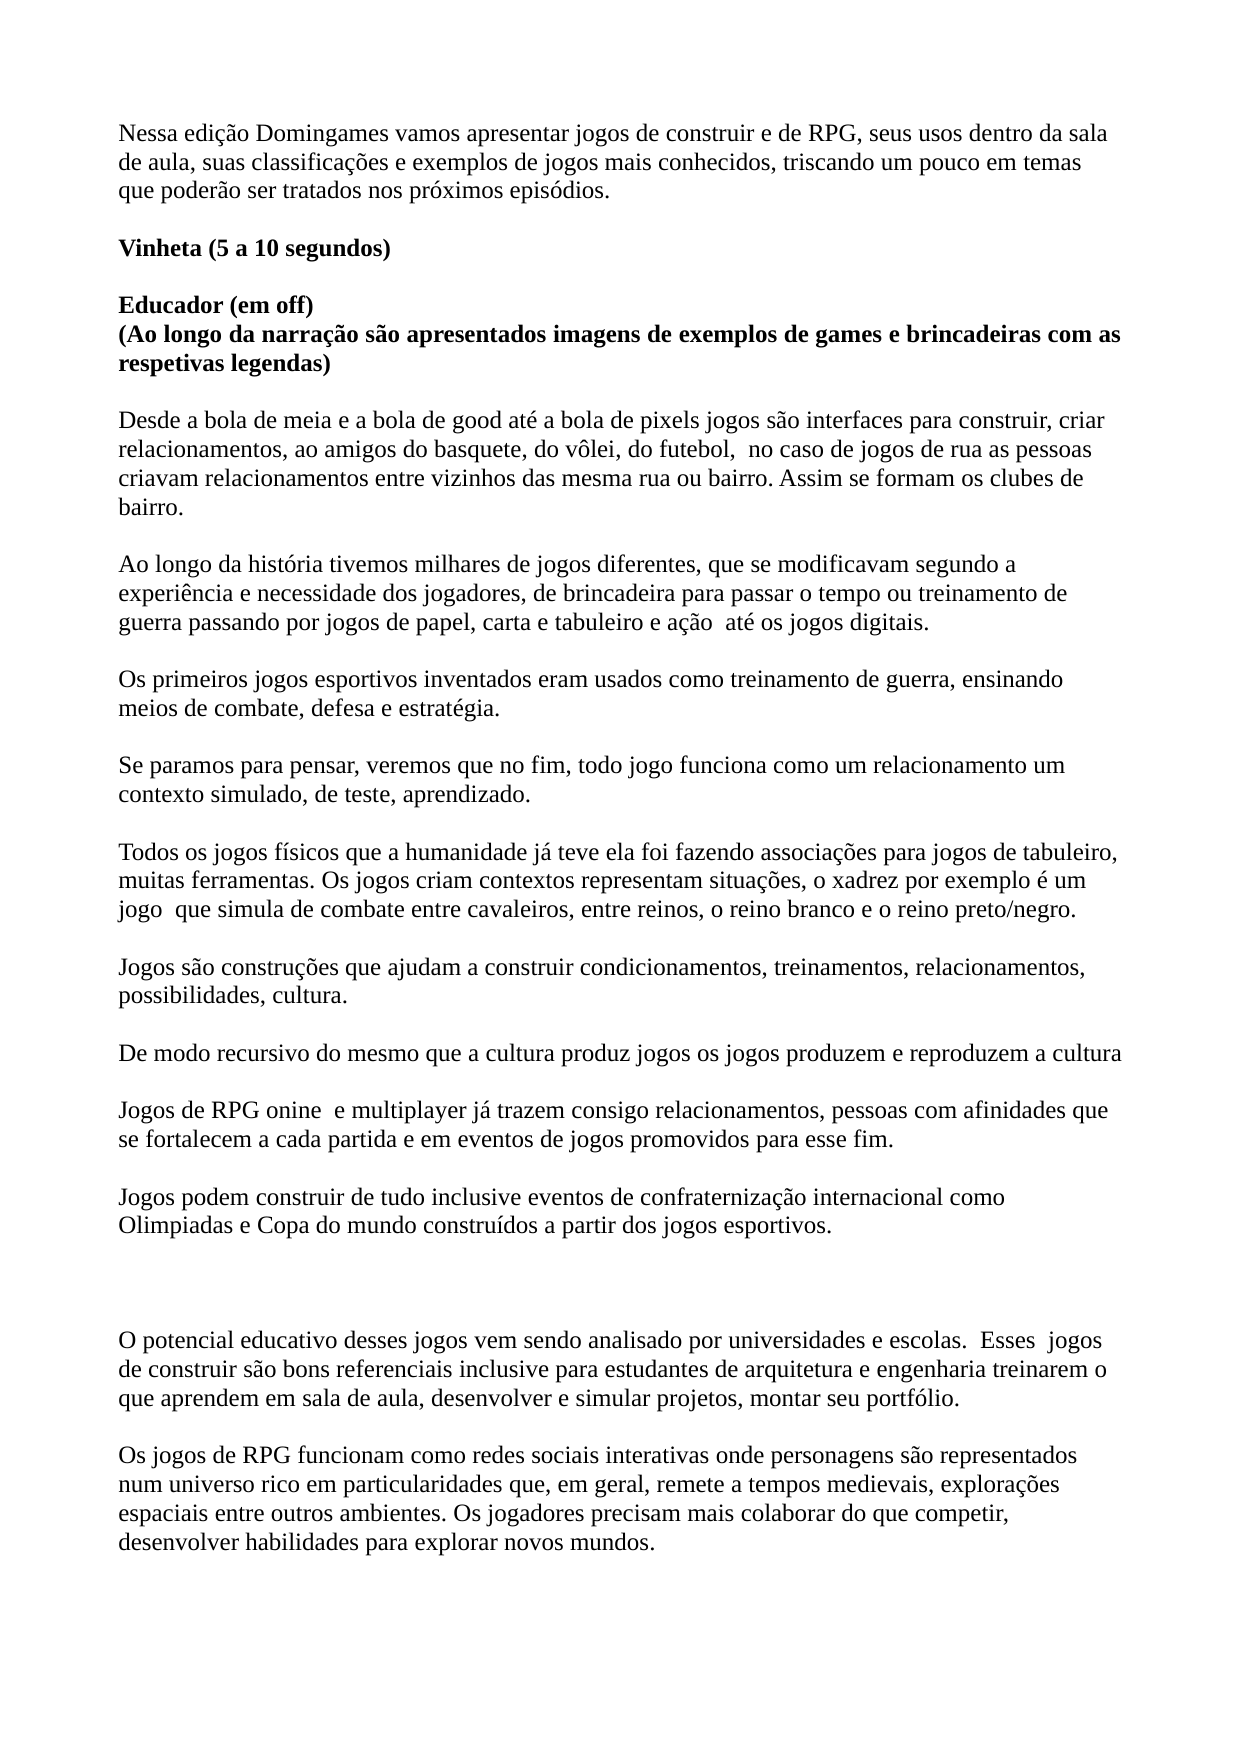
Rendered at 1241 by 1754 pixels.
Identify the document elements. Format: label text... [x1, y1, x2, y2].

text Os primeiros jogos esportivos inventados eram usados como treinamento de guerra, ensinando meios de combate, defesa e estratégia. [118, 664, 1122, 722]
text Todos os jogos físicos que a humanidade já teve ela foi fazendo associações para jogos de tabuleiro, muitas ferramentas. Os jogos criam contextos representam situações, o xadrez por exemplo é um jogo que simula de combate entre cavaleiros, entre reinos, o reino branco e o reino preto/negro. [118, 837, 1122, 923]
text Se paramos para pensar, veremos que no fim, todo jogo funciona como um relacionamento um contexto simulado, de teste, aprendizado. [118, 751, 1122, 808]
text Desde a bola de meia e a bola de good até a bola de pixels jogos são interfaces para construir, criar relacionamentos, ao amigos do basquete, do vôlei, do futebol, no caso de jogos de rua as pessoas criavam relacionamentos entre vizinhos das mesma rua ou bairro. Assim se formam os clubes de bairro. [118, 406, 1122, 521]
text Jogos de RPG onine e multiplayer já trazem consigo relacionamentos, pessoas com afinidades que se fortalecem a cada partida e em eventos de jogos promovidos para esse fim. [118, 1096, 1122, 1153]
text O potencial educativo desses jogos vem sendo analisado por universidades e escolas. Esses jogos de construir são bons referenciais inclusive para estudantes de arquitetura e engenharia treinarem o que aprendem em sala de aula, desenvolver e simular projetos, montar seu portfólio. [118, 1326, 1122, 1412]
text Ao longo da história tivemos milhares de jogos diferentes, que se modificavam segundo a experiência e necessidade dos jogadores, de brincadeira para passar o tempo ou treinamento de guerra passando por jogos de papel, carta e tabuleiro e ação até os jogos digitais. [118, 549, 1122, 636]
text Vinheta (5 a 10 segundos) [118, 233, 1122, 262]
text Educador (em off) [118, 291, 1122, 319]
text Os jogos de RPG funcionam como redes sociais interativas onde personagens são representados num universo rico em particularidades que, em geral, remete a tempos medievais, explorações espaciais entre outros ambientes. Os jogadores precisam mais colaborar do que competir, desenvolver habilidades para explorar novos mundos. [118, 1441, 1122, 1556]
text Jogos são construções que ajudam a construir condicionamentos, treinamentos, relacionamentos, possibilidades, cultura. [118, 952, 1122, 1009]
text Nessa edição Domingames vamos apresentar jogos de construir e de RPG, seus usos dentro da sala de aula, suas classificações e exemplos de jogos mais conhecidos, triscando um pouco em temas que poderão ser tratados nos próximos episódios. [118, 118, 1122, 204]
text Jogos podem construir de tudo inclusive eventos de confraternização internacional como Olimpiadas e Copa do mundo construídos a partir dos jogos esportivos. [118, 1182, 1122, 1239]
text (Ao longo da narração são apresentados imagens de exemplos de games e brincadeiras com as respetivas legendas) [118, 319, 1122, 377]
text De modo recursivo do mesmo que a cultura produz jogos os jogos produzem e reproduzem a cultura [118, 1038, 1122, 1067]
